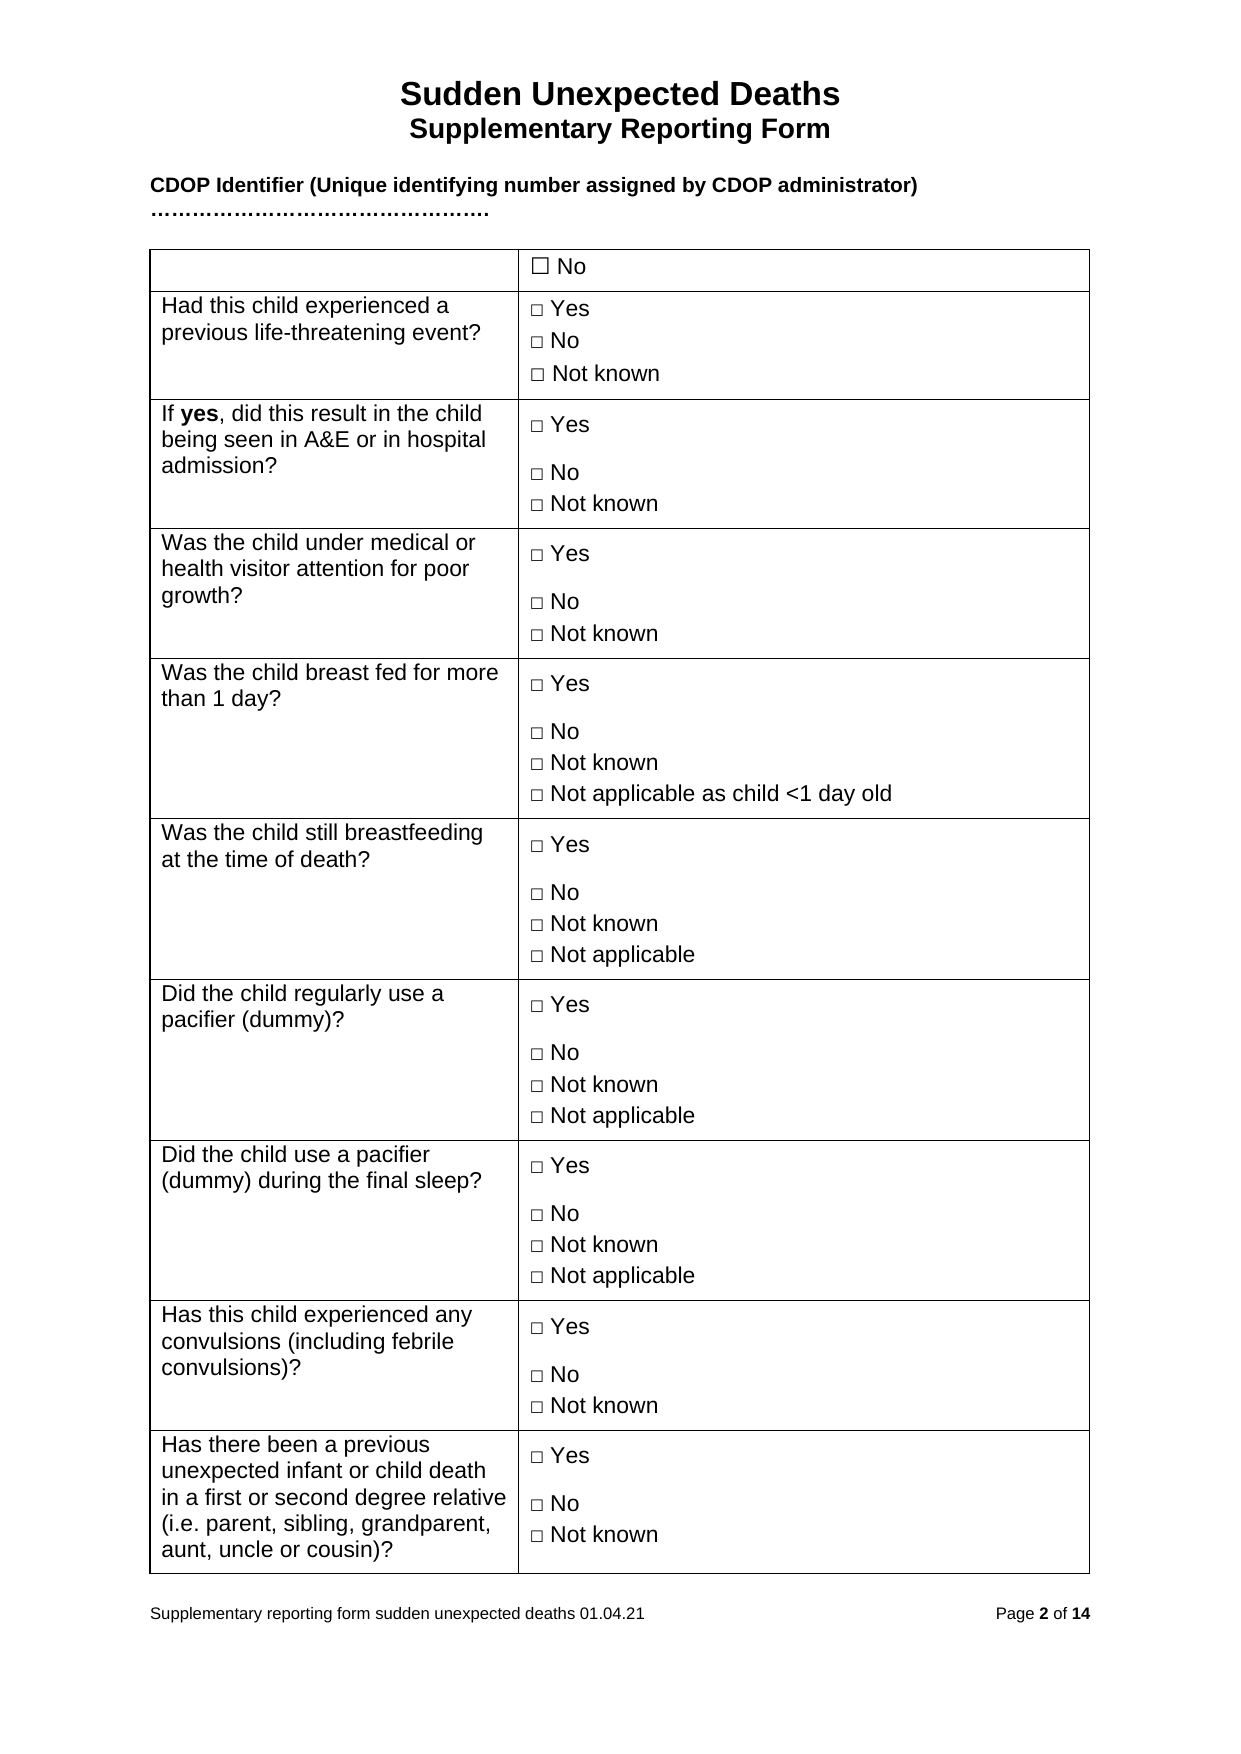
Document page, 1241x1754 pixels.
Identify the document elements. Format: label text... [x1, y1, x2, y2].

table_cell Was the child still breastfeeding at the time of death? [151, 819, 518, 979]
table_cell ☐ Yes ☐ No ☐ Not known ☐ Not applicable [519, 819, 1089, 979]
table_cell ☐ Yes ☐ No ☐ Not known [519, 292, 1089, 398]
table_cell ☐ Yes ☐ No ☐ Not known ☐ Not applicable [519, 1141, 1089, 1300]
table_cell Was the child breast fed for more than 1 day? [151, 659, 518, 818]
table_cell ☐ Yes ☐ No ☐ Not known [519, 529, 1089, 657]
table_cell ☐ Yes ☐ No ☐ Not known [519, 400, 1089, 528]
table_cell ☐ Yes ☐ No ☐ Not known ☐ Not applicable [519, 980, 1089, 1140]
table_cell ☐ Yes ☐ No ☐ Not known ☐ Not applicable as child <1 day old [519, 659, 1089, 818]
table_cell If yes, did this result in the child being seen in A&E or in hospital admission? [151, 400, 518, 528]
table_cell Was the child under medical or health visitor attention for poor growth? [151, 529, 518, 657]
table_cell Did the child use a pacifier (dummy) during the final sleep? [151, 1141, 518, 1300]
table_cell Had this child experienced a previous life-threatening event? [151, 292, 518, 398]
table_cell ☐ No [519, 250, 1089, 291]
table_cell ☐ Yes ☐ No ☐ Not known [519, 1301, 1089, 1430]
table_cell Has this child experienced any convulsions (including febrile convulsions)? [151, 1301, 518, 1430]
table_cell Has there been a previous unexpected infant or child death in a first or second degree relative (i.e. parent, sibling, grandparent, aunt, uncle or cousin)? [151, 1431, 518, 1572]
table_cell ☐ Yes ☐ No ☐ Not known [519, 1431, 1089, 1572]
table_cell [151, 250, 518, 291]
table_cell Did the child regularly use a pacifier (dummy)? [151, 980, 518, 1140]
